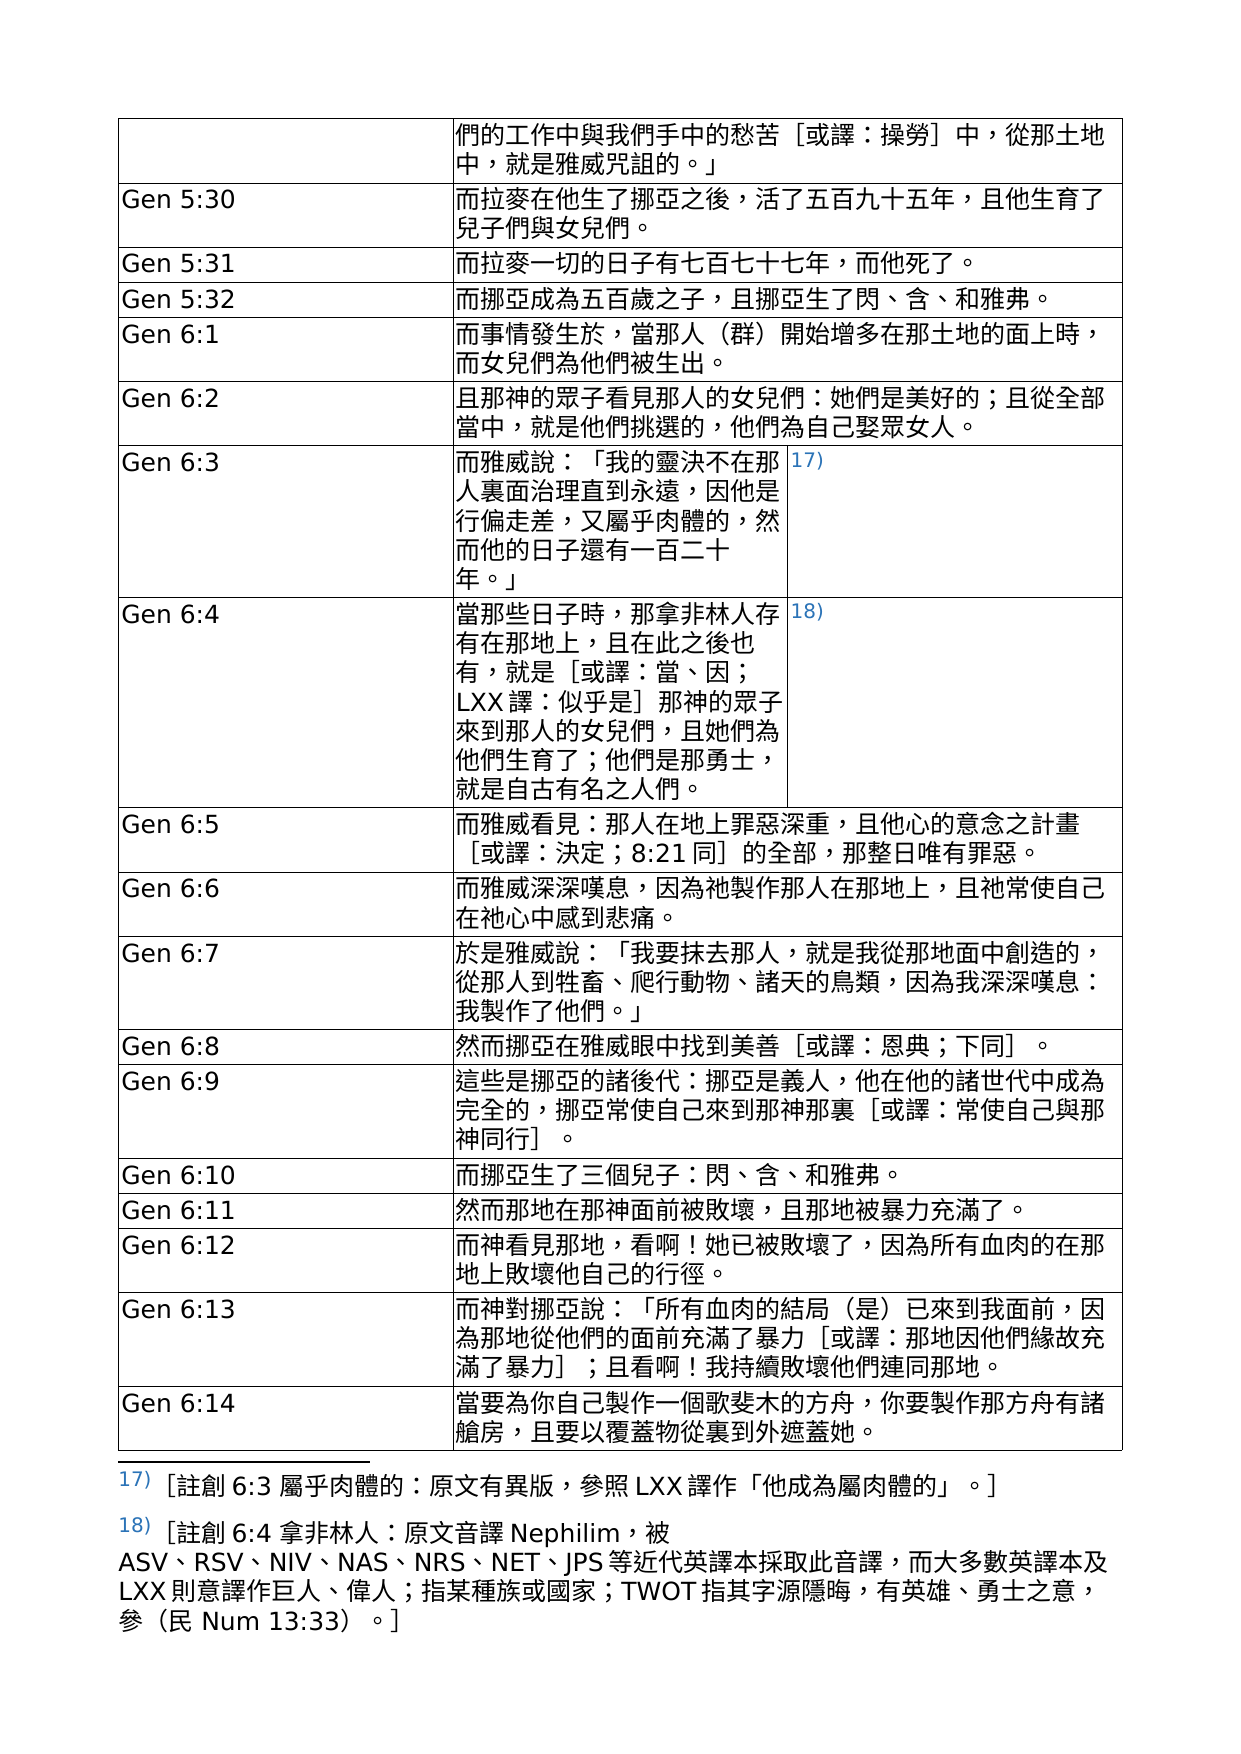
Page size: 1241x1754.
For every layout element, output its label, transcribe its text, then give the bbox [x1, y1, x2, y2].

table_cell Gen 6:5 [119, 808, 453, 872]
table_cell 而拉麥一切的日子有七百七十七年，而他死了。 [454, 248, 1122, 282]
table_cell Gen 6:9 [119, 1065, 453, 1158]
table_cell [119, 119, 453, 182]
table_cell 而雅威說：「我的靈決不在那人裏面治理直到永遠，因他是行偏走差，又屬乎肉體的，然而他的日子還有一百二十年。」 [454, 446, 787, 597]
table_cell 這些是挪亞的諸後代：挪亞是義人，他在他的諸世代中成為完全的，挪亞常使自己來到那神那裏［或譯：常使自己與那神同行］。 [454, 1065, 1122, 1158]
table_cell 而拉麥在他生了挪亞之後，活了五百九十五年，且他生育了兒子們與女兒們。 [454, 184, 1122, 247]
table_cell Gen 6:8 [119, 1030, 453, 1064]
table_cell 然而挪亞在雅威眼中找到美善［或譯：恩典；下同］。 [454, 1030, 1122, 1064]
table_cell Gen 5:30 [119, 184, 453, 247]
table_cell Gen 6:14 [119, 1387, 453, 1450]
table_cell Gen 6:7 [119, 937, 453, 1029]
table_cell Gen 5:32 [119, 283, 453, 317]
table_cell Gen 6:1 [119, 318, 453, 381]
table_cell Gen 6:4 [119, 598, 453, 807]
table_cell 而挪亞生了三個兒子：閃、含、和雅弗。 [454, 1159, 1122, 1193]
table_cell 們的工作中與我們手中的愁苦［或譯：操勞］中，從那土地中，就是雅威咒詛的。」 [454, 119, 1122, 182]
table_cell 而雅威看見：那人在地上罪惡深重，且他心的意念之計畫［或譯：決定；8:21同］的全部，那整日唯有罪惡。 [454, 808, 1122, 872]
table_cell 當要為你自己製作一個歌斐木的方舟，你要製作那方舟有諸艙房，且要以覆蓋物從裏到外遮蓋她。 [454, 1387, 1122, 1450]
table_cell Gen 6:3 [119, 446, 453, 597]
table_cell 而事情發生於，當那人（群）開始增多在那土地的面上時，而女兒們為他們被生出。 [454, 318, 1122, 381]
table_cell Gen 6:6 [119, 873, 453, 936]
table_cell 於是雅威說：「我要抹去那人，就是我從那地面中創造的，從那人到牲畜、爬行動物、諸天的鳥類，因為我深深嘆息：我製作了他們。」 [454, 937, 1122, 1029]
table_cell Gen 6:13 [119, 1293, 453, 1386]
table_cell [788, 446, 1122, 597]
table_cell 且那神的眾子看見那人的女兒們：她們是美好的；且從全部當中，就是他們挑選的，他們為自己娶眾女人。 [454, 382, 1122, 445]
table_cell Gen 6:2 [119, 382, 453, 445]
table_cell [788, 598, 1122, 807]
table_cell 而挪亞成為五百歲之子，且挪亞生了閃、含、和雅弗。 [454, 283, 1122, 317]
table_cell 然而那地在那神面前被敗壞，且那地被暴力充滿了。 [454, 1194, 1122, 1228]
table_cell Gen 6:11 [119, 1194, 453, 1228]
table_cell Gen 6:12 [119, 1229, 453, 1292]
table_cell 而雅威深深嘆息，因為祂製作那人在那地上，且祂常使自己在祂心中感到悲痛。 [454, 873, 1122, 936]
table_cell Gen 5:31 [119, 248, 453, 282]
table_cell 當那些日子時，那拿非林人存有在那地上，且在此之後也有，就是［或譯：當、因；LXX譯：似乎是］那神的眾子來到那人的女兒們，且她們為他們生育了；他們是那勇士，就是自古有名之人們。 [454, 598, 787, 807]
table_cell 而神對挪亞說：「所有血肉的結局（是）已來到我面前，因為那地從他們的面前充滿了暴力［或譯：那地因他們緣故充滿了暴力］；且看啊！我持續敗壞他們連同那地。 [454, 1293, 1122, 1386]
table_cell 而神看見那地，看啊！她已被敗壞了，因為所有血肉的在那地上敗壞他自己的行徑。 [454, 1229, 1122, 1292]
table_cell Gen 6:10 [119, 1159, 453, 1193]
